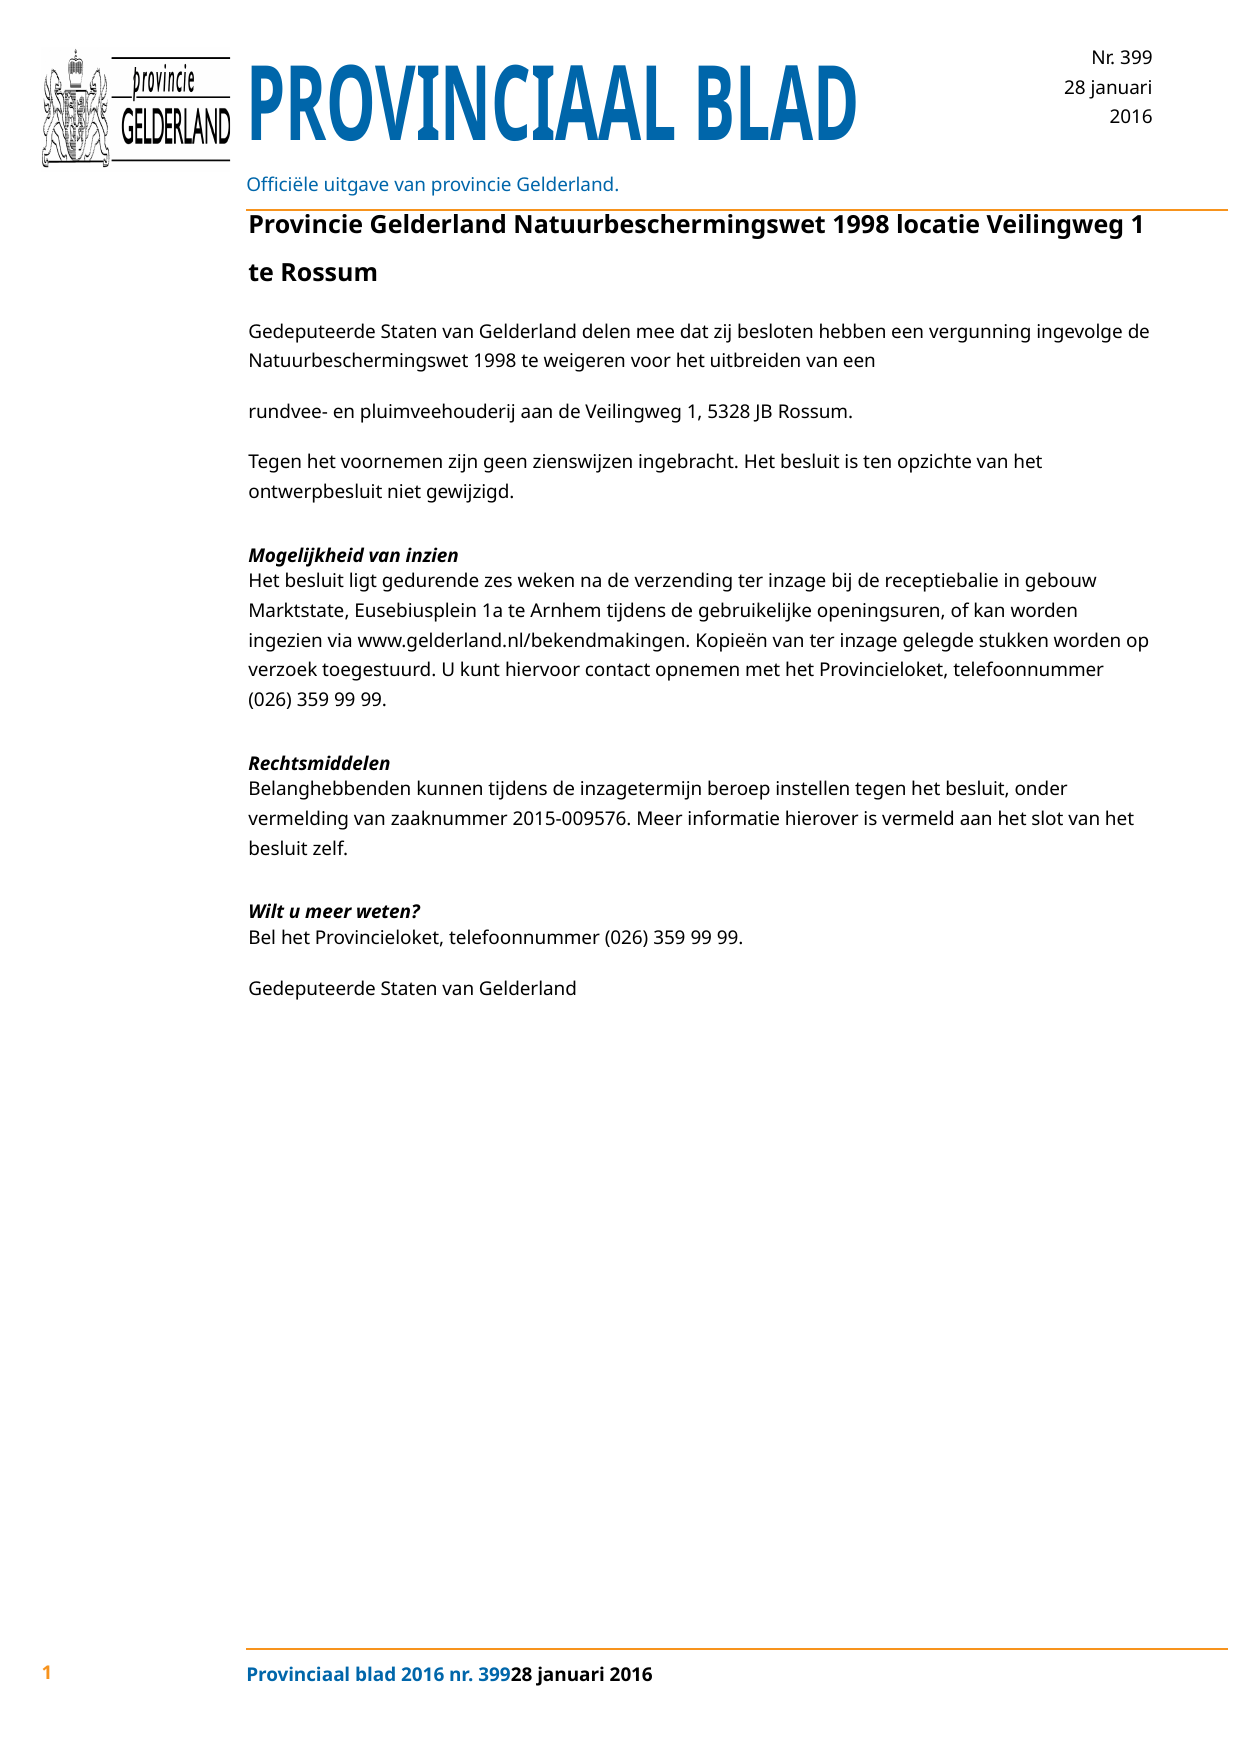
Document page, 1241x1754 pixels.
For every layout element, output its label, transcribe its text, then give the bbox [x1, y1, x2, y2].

text Bel het Provincieloket, telefoonnummer (026) 359 99 99. [248, 924, 1152, 950]
text Mogelijkheid van inzien [248, 542, 1152, 568]
text Provincie Gelderland Natuurbeschermingswet 1998 locatie Veilingweg 1 te Rossum [248, 211, 1152, 288]
text Gedeputeerde Staten van Gelderland [248, 975, 1152, 1001]
text rundvee- en pluimveehouderij aan de Veilingweg 1, 5328 JB Rossum. [248, 398, 1152, 424]
text Wilt u meer weten? [248, 899, 1152, 924]
text Rechtsmiddelen [248, 750, 1152, 776]
text Het besluit ligt gedurende zes weken na de verzending ter inzage bij de receptiebalie in gebouw Marktstate, Eusebiusplein 1a te Arnhem tijdens de gebruikelijke openingsuren, of kan worden ingezien via www.gelderland.nl/bekendmakingen. Kopieën van ter inzage gelegde stukken worden op verzoek toegestuurd. U kunt hiervoor contact opnemen met het Provincieloket, telefoonnummer (026) 359 99 99. [248, 568, 1152, 712]
picture [41, 47, 231, 172]
text Belanghebbenden kunnen tijdens de inzagetermijn beroep instellen tegen het besluit, onder vermelding van zaaknummer 2015-009576. Meer informatie hierover is vermeld aan het slot van het besluit zelf. [248, 776, 1152, 861]
text Tegen het voornemen zijn geen zienswijzen ingebracht. Het besluit is ten opzichte van het ontwerpbesluit niet gewijzigd. [248, 448, 1152, 504]
text Gedeputeerde Staten van Gelderland delen mee dat zij besloten hebben een vergunning ingevolge de Natuurbeschermingswet 1998 te weigeren voor het uitbreiden van een [248, 318, 1152, 373]
